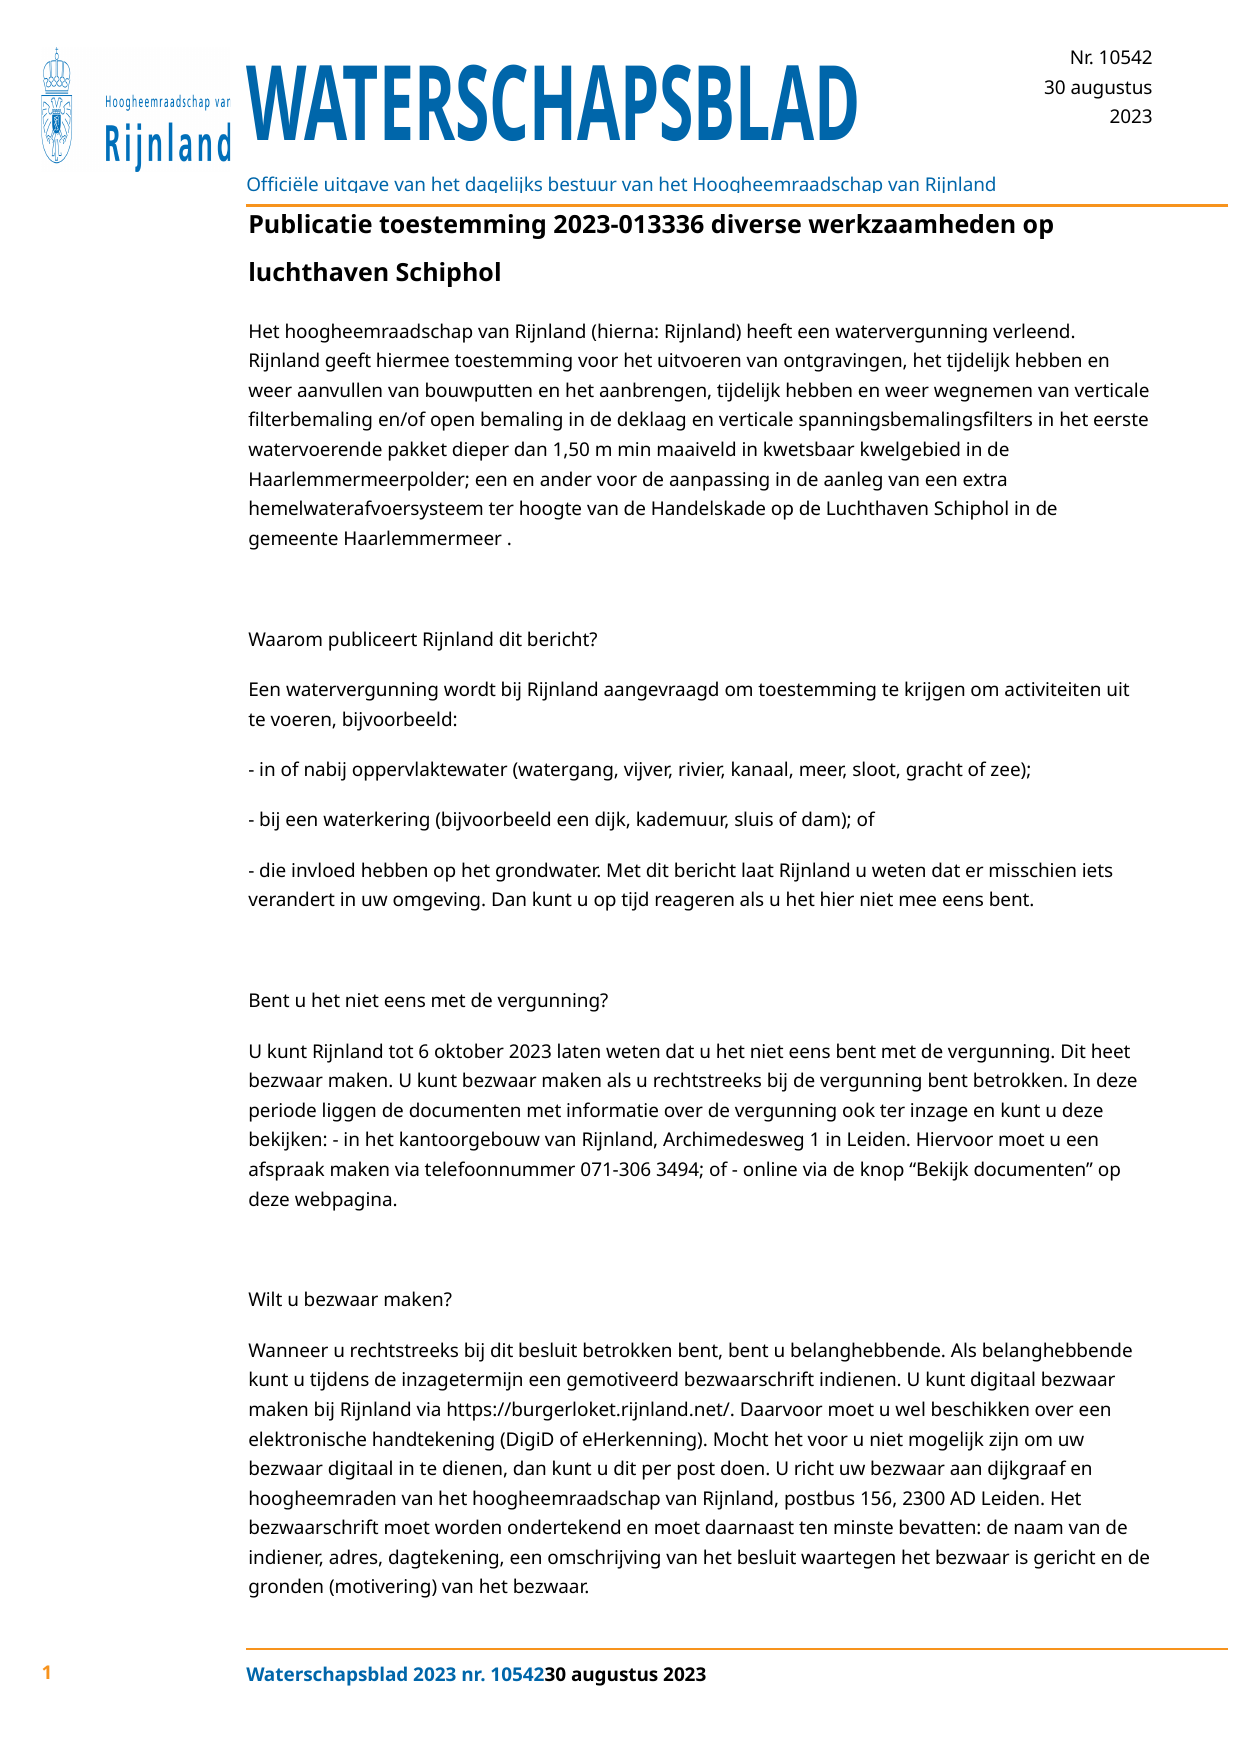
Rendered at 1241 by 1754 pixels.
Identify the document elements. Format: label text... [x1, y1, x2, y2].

picture [41, 47, 231, 172]
text Het hoogheemraadschap van Rijnland (hierna: Rijnland) heeft een watervergunning verleend. Rijnland geeft hiermee toestemming voor het uitvoeren van ontgravingen, het tijdelijk hebben en weer aanvullen van bouwputten en het aanbrengen, tijdelijk hebben en weer wegnemen van verticale filterbemaling en/of open bemaling in de deklaag en verticale spanningsbemalingsfilters in het eerste watervoerende pakket dieper dan 1,50 m min maaiveld in kwetsbaar kwelgebied in de Haarlemmermeerpolder; een en ander voor de aanpassing in de aanleg van een extra hemelwaterafvoersysteem ter hoogte van de Handelskade op de Luchthaven Schiphol in de gemeente Haarlemmermeer . [248, 318, 1152, 551]
text Bent u het niet eens met de vergunning? [248, 987, 1152, 1013]
text - bij een waterkering (bijvoorbeeld een dijk, kademuur, sluis of dam); of [248, 807, 1152, 832]
text Waarom publiceert Rijnland dit bericht? [248, 626, 1152, 652]
text Wanneer u rechtstreeks bij dit besluit betrokken bent, bent u belanghebbende. Als belanghebbende kunt u tijdens de inzagetermijn een gemotiveerd bezwaarschrift indienen. U kunt digitaal bezwaar maken bij Rijnland via https://burgerloket.rijnland.net/. Daarvoor moet u wel beschikken over een elektronische handtekening (DigiD of eHerkenning). Mocht het voor u niet mogelijk zijn om uw bezwaar digitaal in te dienen, dan kunt u dit per post doen. U richt uw bezwaar aan dijkgraaf en hoogheemraden van het hoogheemraadschap van Rijnland, postbus 156, 2300 AD Leiden. Het bezwaarschrift moet worden ondertekend en moet daarnaast ten minste bevatten: de naam van de indiener, adres, dagtekening, een omschrijving van het besluit waartegen het bezwaar is gericht en de gronden (motivering) van het bezwaar. [248, 1337, 1152, 1599]
text U kunt Rijnland tot 6 oktober 2023 laten weten dat u het niet eens bent met de vergunning. Dit heet bezwaar maken. U kunt bezwaar maken als u rechtstreeks bij de vergunning bent betrokken. In deze periode liggen de documenten met informatie over de vergunning ook ter inzage en kunt u deze bekijken: - in het kantoorgebouw van Rijnland, Archimedesweg 1 in Leiden. Hiervoor moet u een afspraak maken via telefoonnummer 071-306 3494; of - online via de knop “Bekijk documenten” op deze webpagina. [248, 1038, 1152, 1212]
text Publicatie toestemming 2023-013336 diverse werkzaamheden op luchthaven Schiphol [248, 207, 1152, 288]
text Wilt u bezwaar maken? [248, 1287, 1152, 1312]
text - in of nabij oppervlaktewater (watergang, vijver, rivier, kanaal, meer, sloot, gracht of zee); [248, 756, 1152, 782]
text - die invloed hebben op het grondwater. Met dit bericht laat Rijnland u weten dat er misschien iets verandert in uw omgeving. Dan kunt u op tijd reageren als u het hier niet mee eens bent. [248, 857, 1152, 912]
text Een watervergunning wordt bij Rijnland aangevraagd om toestemming te krijgen om activiteiten uit te voeren, bijvoorbeeld: [248, 676, 1152, 732]
